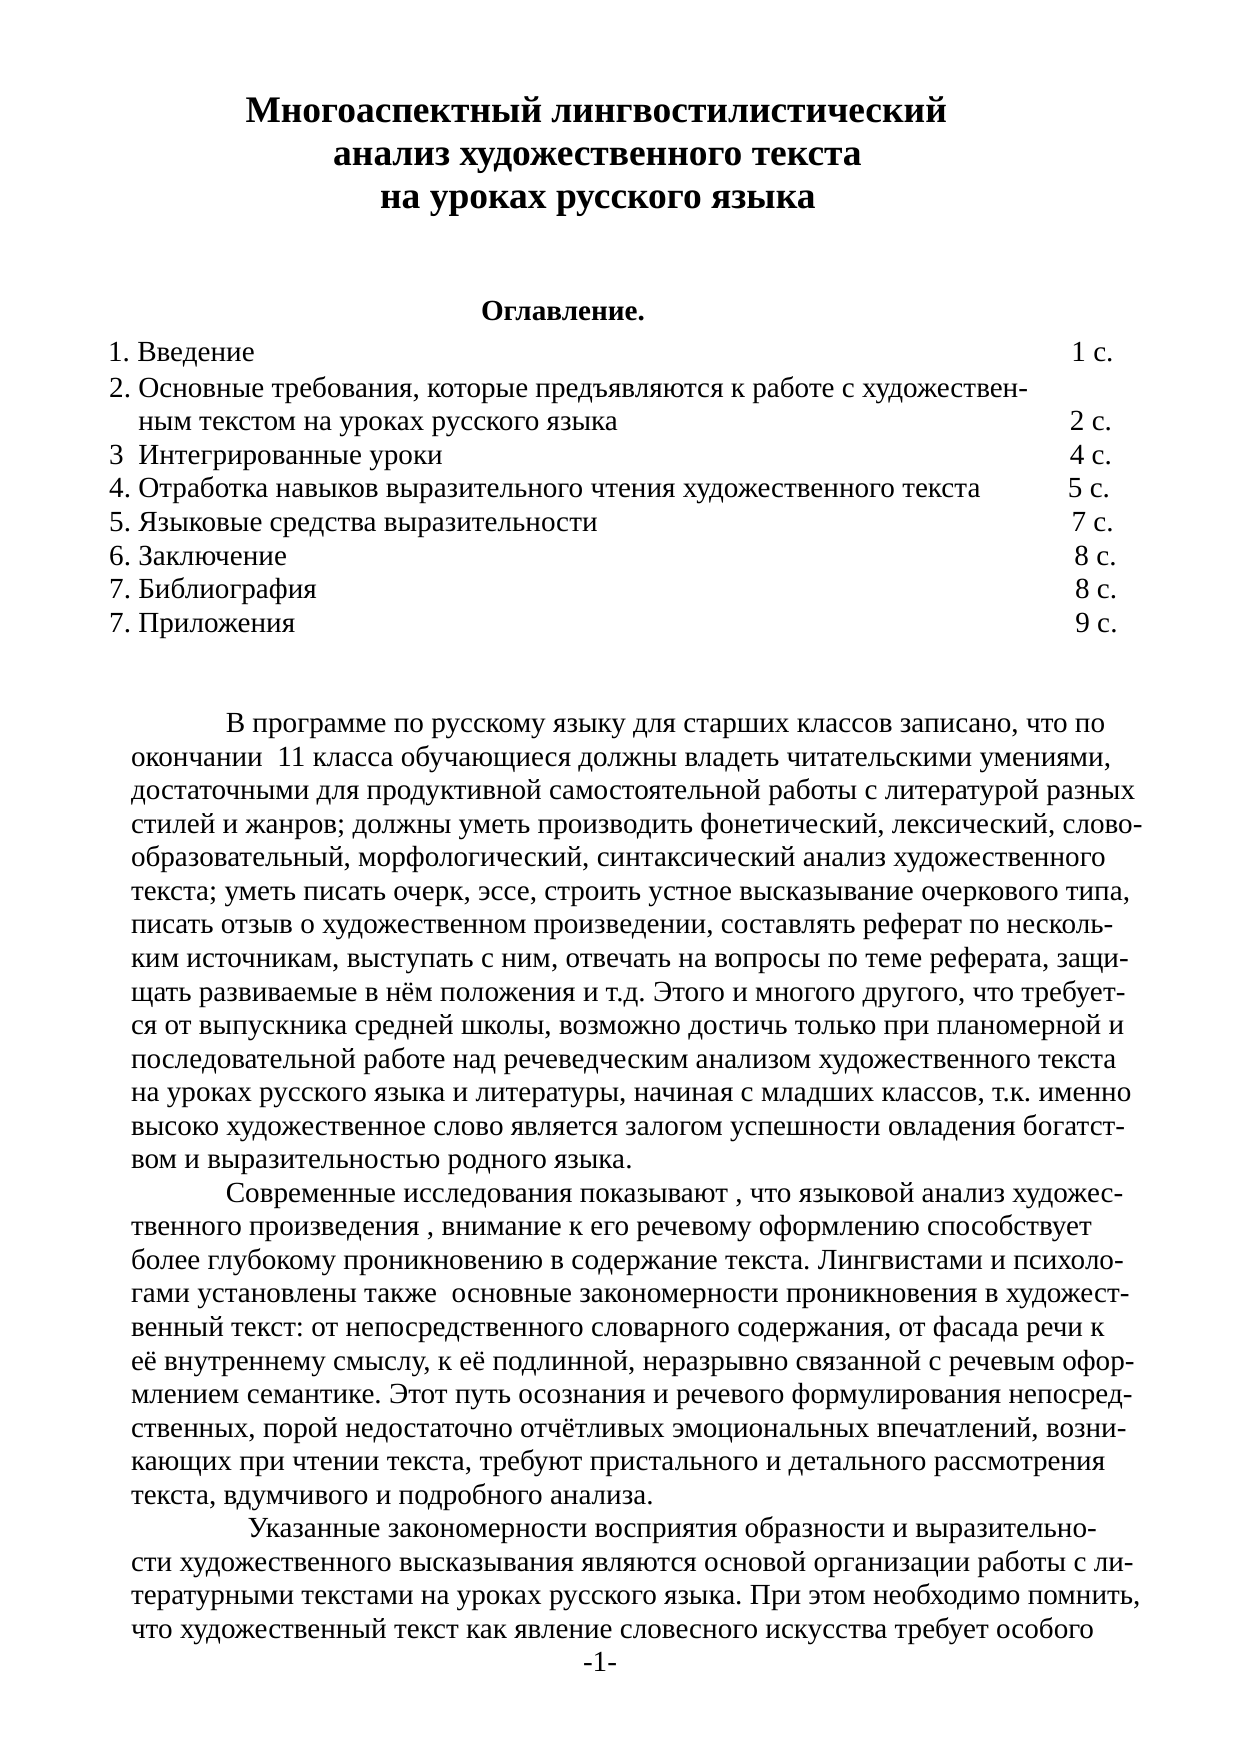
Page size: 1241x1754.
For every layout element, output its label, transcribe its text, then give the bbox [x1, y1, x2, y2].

text ким источникам, выступать с ним, отвечать на вопросы по теме реферата, защи- щать развиваемые в нём положения и т.д. Этого и многого другого, что требует- ся от выпускника средней школы, возможно достичь только при планомерной и последовательной работе над речеведческим анализом художественного текста на уроках русского языка и литературы, начиная с младших классов, т.к. именно высоко художественное слово является залогом успешности овладения богатст- вом и выразительностью родного языка. Современные исследования показывают , что языковой анализ художес- [14, 940, 1227, 1208]
text окончании 11 класса обучающиеся должны владеть читательскими умениями, достаточными для продуктивной самостоятельной работы с литературой разных стилей и жанров; должны уметь производить фонетический, лексический, слово- образовательный, морфологический, синтаксический анализ художественного текста; уметь писать очерк, эссе, строить устное высказывание очеркового типа, писать отзыв о художественном произведении, составлять реферат по несколь- [14, 739, 1227, 940]
text твенного произведения , внимание к его речевому оформлению способствует более глубокому проникновению в содержание текста. Лингвистами и психоло- гами установлены также основные закономерности проникновения в художест- [14, 1208, 1227, 1309]
text ственных, порой недостаточно отчётливых эмоциональных впечатлений, возни- кающих при чтении текста, требуют пристального и детального рассмотрения текста, вдумчивого и подробного анализа. Указанные закономерности восприятия образности и выразительно- сти художественного высказывания являются основой организации работы с ли- тературными текстами на уроках русского языка. При этом необходимо помнить, что художественный текст как явление словесного искусства требует особого -1- [14, 1410, 1227, 1712]
text млением семантике. Этот путь осознания и речевого формулирования непосред- [14, 1376, 1227, 1410]
text венный текст: от непосредственного словарного содержания, от фасада речи к её внутреннему смыслу, к её подлинной, неразрывно связанной с речевым офор- [14, 1309, 1227, 1376]
text Многоаспектный лингвостилистический анализ художественного текста на уроках русского языка Оглавление. 1. Введение 1 с. 2. Основные требования, которые предъявляются к работе с художествен- ным текстом на уроках русского языка 2 с. 3 Интегрированные уроки 4 с. 4. Отработка навыков выразительного чтения художественного текста 5 с. 5. Языковые средства выразительности 7 с. 6. Заключение 8 с. 7. Библиография 8 с. 7. Приложения 9 с. В программе по русскому языку для старших классов записано, что по [14, 30, 1227, 739]
